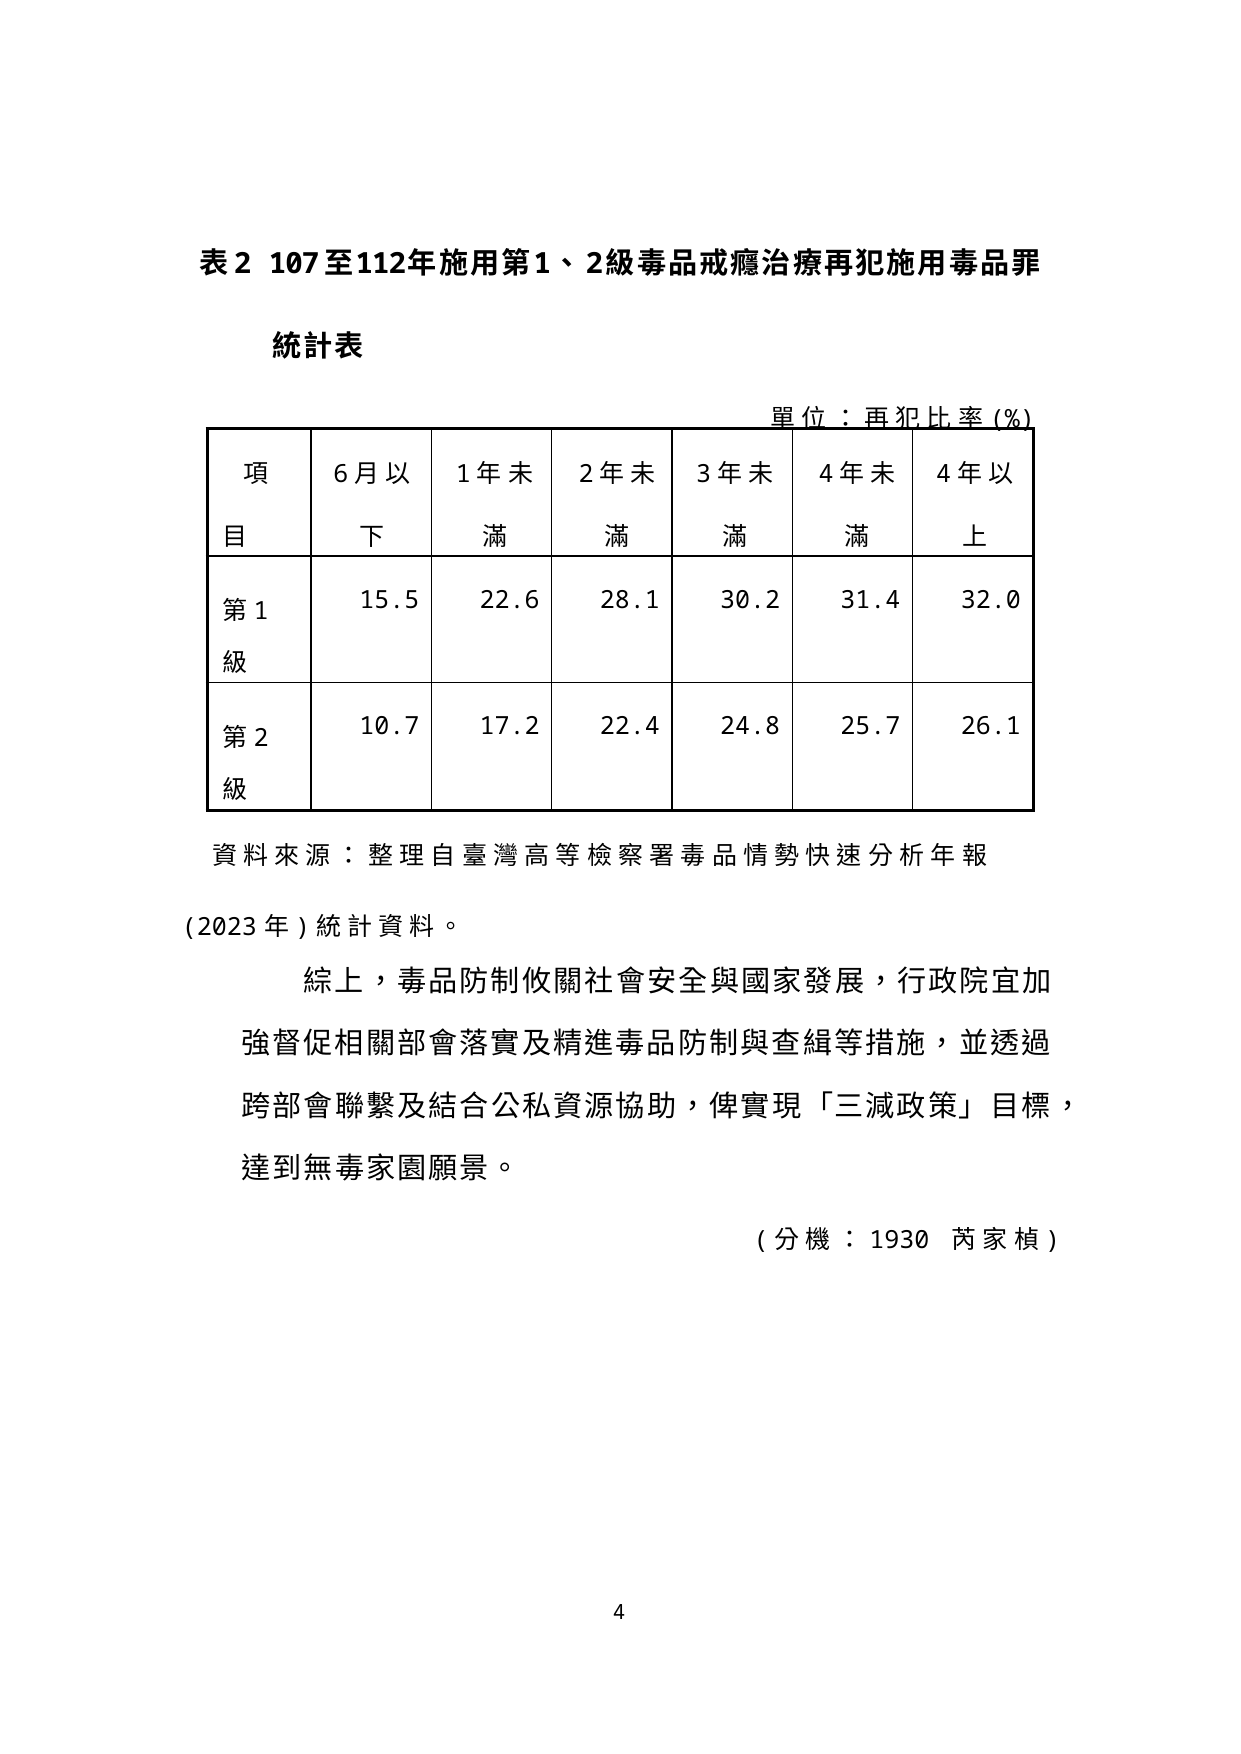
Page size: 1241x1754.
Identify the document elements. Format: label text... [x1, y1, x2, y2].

table_header 2年未滿 [552, 430, 671, 555]
table_header 4年以上 [913, 430, 1032, 555]
table_header 1年未滿 [432, 430, 551, 555]
table_cell 第2級 [209, 683, 310, 808]
table_cell 28.1 [552, 557, 671, 682]
text 表2 107至112年施用第1、2級毒品戒癮治療再犯施用毒品罪統計表 [192, 177, 1063, 365]
table_header 3年未滿 [673, 430, 792, 555]
table_cell 22.4 [552, 683, 671, 808]
table_cell 32.0 [913, 557, 1032, 682]
table_cell 31.4 [793, 557, 912, 682]
table_cell 17.2 [432, 683, 551, 808]
text 綜上，毒品防制攸關社會安全與國家發展，行政院宜加強督促相關部會落實及精進毒品防制與查緝等措施，並透過跨部會聯繫及結合公私資源協助，俾實現「三減政策」目標，達到無毒家園願景。 [236, 937, 1063, 1187]
table_cell 30.2 [673, 557, 792, 682]
table_cell 25.7 [793, 683, 912, 808]
table_cell 第1級 [209, 557, 310, 682]
table_cell 22.6 [432, 557, 551, 682]
text 單位：再犯比率(%) [177, 365, 1038, 427]
table_cell 26.1 [913, 683, 1032, 808]
table_cell 24.8 [673, 683, 792, 808]
table_cell 10.7 [312, 683, 431, 808]
table_header 項目 [209, 430, 310, 555]
table_cell 15.5 [312, 557, 431, 682]
table_header 4年未滿 [793, 430, 912, 555]
text (分機：1930 芮家楨) [177, 1187, 1063, 1249]
table_header 6月以下 [312, 430, 431, 555]
text 資料來源：整理自臺灣高等檢察署毒品情勢快速分析年報(2023年)統計資料。 [177, 812, 1063, 937]
